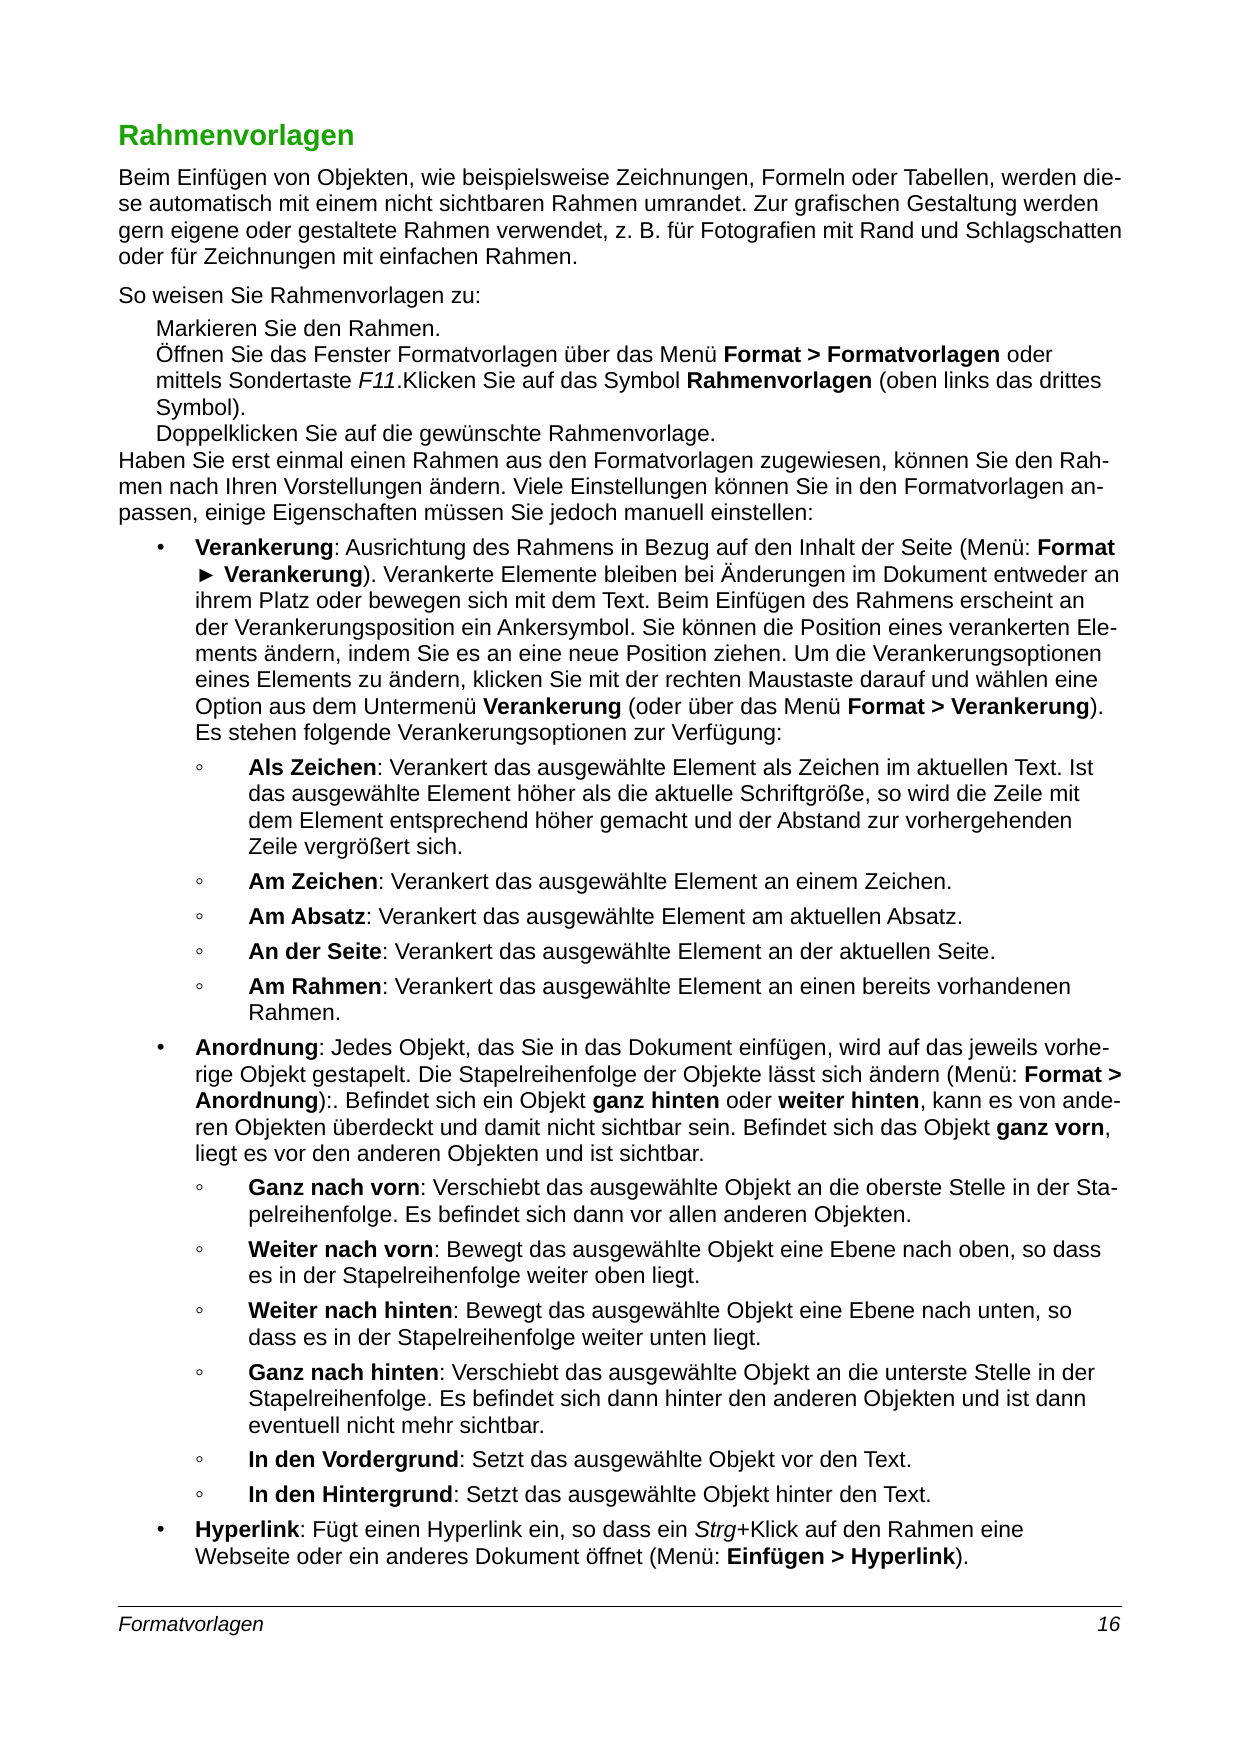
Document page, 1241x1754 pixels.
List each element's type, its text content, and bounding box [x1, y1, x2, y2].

list Am Rahmen: Verankert das ausgewählte Element an einen bereits vorhandenen Rahmen. [195, 971, 1122, 1026]
list Ganz nach hinten: Verschiebt das ausgewählte Objekt an die unterste Stelle in der Stapelreihenfolge. Es befindet sich dann hinter den anderen Objekten und ist dann eventuell nicht mehr sichtbar. [195, 1356, 1122, 1438]
list Verankerung: Ausrichtung des Rahmens in Bezug auf den Inhalt der Seite (Menü: Format ► Verankerung). Verankerte Elemente bleiben bei Änderungen im Dokument entweder an ihrem Platz oder bewegen sich mit dem Text. Beim Einfügen des Rahmens erscheint an der Verankerungsposition ein Ankersymbol. Sie können die Position eines verankerten Ele­ments ändern, indem Sie es an eine neue Position ziehen. Um die Verankerungsoptionen eines Elements zu ändern, klicken Sie mit der rechten Maustaste darauf und wählen eine Option aus dem Untermenü Verankerung (oder über das Menü Format > Verankerung). Es stehen folgende Verankerungsoptionen zur Verfügung: [156, 532, 1122, 745]
list Ganz nach vorn: Verschiebt das ausgewählte Objekt an die oberste Stelle in der Sta­pelreihenfolge. Es befindet sich dann vor allen anderen Objekten. [195, 1172, 1122, 1227]
subtitle Rahmenvorlagen [118, 118, 1122, 152]
text Markieren Sie den Rahmen. [156, 315, 1122, 341]
list Weiter nach hinten: Bewegt das ausgewählte Objekt eine Ebene nach unten, so dass es in der Stapelreihenfolge weiter unten liegt. [195, 1295, 1122, 1350]
list Anordnung: Jedes Objekt, das Sie in das Dokument einfügen, wird auf das jeweils vorhe­rige Objekt gestapelt. Die Stapelreihenfolge der Objekte lässt sich ändern (Menü: Format > Anordnung):. Befindet sich ein Objekt ganz hinten oder weiter hinten, kann es von ande­ren Objekten überdeckt und damit nicht sichtbar sein. Befindet sich das Objekt ganz vorn, liegt es vor den anderen Objekten und ist sichtbar. [156, 1032, 1122, 1166]
text Doppelklicken Sie auf die gewünschte Rahmenvorlage. [156, 420, 1122, 447]
list In den Vordergrund: Setzt das ausgewählte Objekt vor den Text. [195, 1444, 1122, 1473]
list Am Absatz: Verankert das ausgewählte Element am aktuellen Absatz. [195, 901, 1122, 929]
list Haben Sie erst einmal einen Rahmen aus den Formatvorlagen zugewiesen, können Sie den Rah­men nach Ihren Vorstellungen ändern. Viele Einstellungen können Sie in den Formatvorlagen an­passen, einige Eigenschaften müssen Sie jedoch manuell einstellen: [118, 447, 1122, 526]
text Beim Einfügen von Objekten, wie beispielsweise Zeichnungen, Formeln oder Tabellen, werden die­se automatisch mit einem nicht sichtbaren Rahmen umrandet. Zur grafischen Gestaltung werden gern eigene oder gestaltete Rahmen verwendet, z. B. für Fotografien mit Rand und Schlagschatten oder für Zeichnungen mit einfachen Rahmen. [118, 164, 1122, 269]
list Hyperlink: Fügt einen Hyperlink ein, so dass ein Strg+Klick auf den Rahmen eine Webseite oder ein anderes Dokument öffnet (Menü: Einfügen > Hyperlink). [156, 1514, 1122, 1569]
list Am Zeichen: Verankert das ausgewählte Element an einem Zeichen. [195, 866, 1122, 894]
list Als Zeichen: Verankert das ausgewählte Element als Zeichen im aktuellen Text. Ist das ausgewählte Element höher als die aktuelle Schriftgröße, so wird die Zeile mit dem Element entsprechend höher gemacht und der Abstand zur vorhergehenden Zeile vergrößert sich. [195, 752, 1122, 859]
list So weisen Sie Rahmenvorlagen zu: [118, 282, 1122, 308]
text Öffnen Sie das Fenster Formatvorlagen über das Menü Format > Formatvorlagen oder mittels Sondertaste F11.Klicken Sie auf das Symbol Rahmenvorlagen (oben links das drittes Symbol). [156, 341, 1122, 420]
list Weiter nach vorn: Bewegt das ausgewählte Objekt eine Ebene nach oben, so dass es in der Stapelreihenfolge weiter oben liegt. [195, 1234, 1122, 1289]
list An der Seite: Verankert das ausgewählte Element an der aktuellen Seite. [195, 936, 1122, 964]
list In den Hintergrund: Setzt das ausgewählte Objekt hinter den Text. [195, 1479, 1122, 1508]
